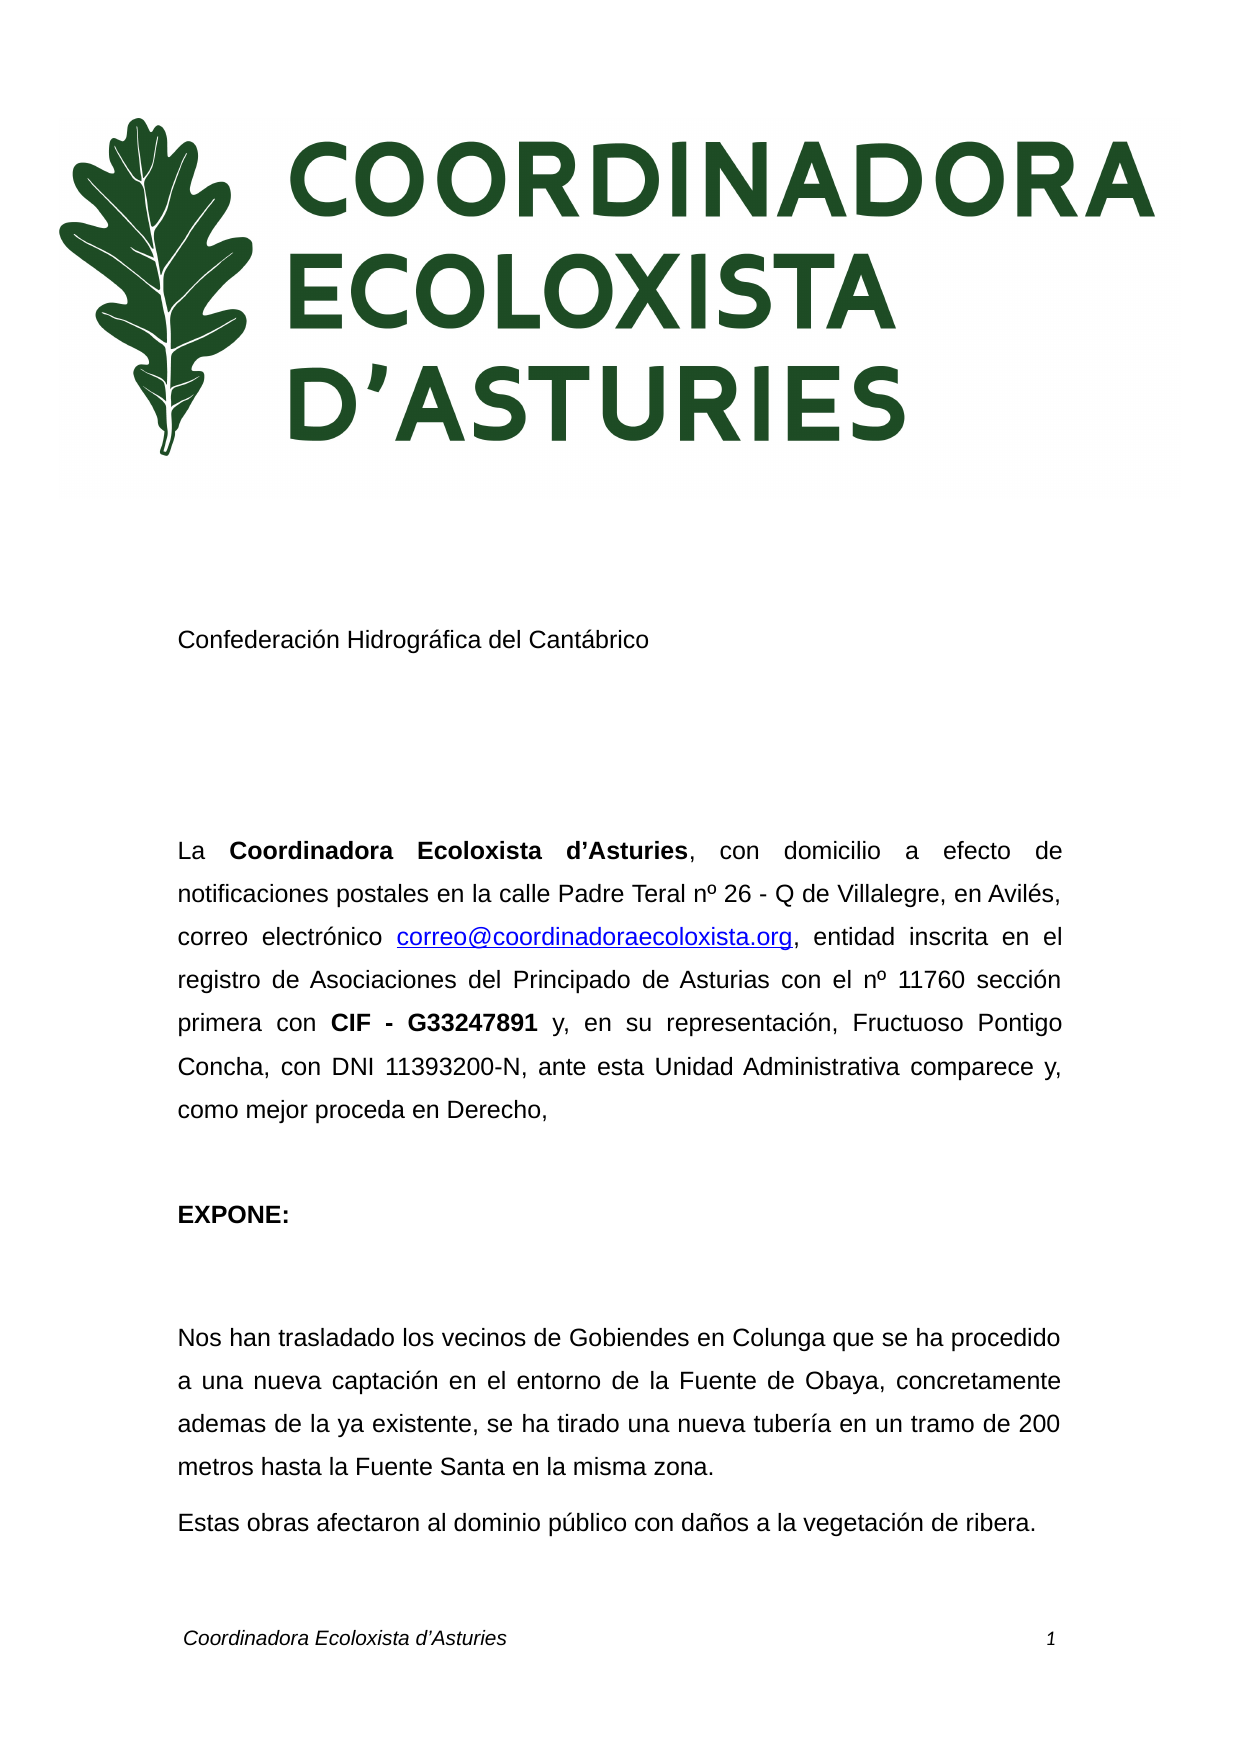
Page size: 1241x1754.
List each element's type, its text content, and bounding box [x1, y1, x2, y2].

text EXPONE: [177, 1200, 1063, 1229]
text Confederación Hidrográfica del Cantábrico [177, 625, 1063, 653]
text Nos han trasladado los vecinos de Gobiendes en Colunga que se ha procedido a una nueva captación en el entorno de la Fuente de Obaya, concretamente ademas de la ya existente, se ha tirado una nueva tubería en un tramo de 200 metros hasta la Fuente Santa en la misma zona. [177, 1323, 1063, 1481]
text Estas obras afectaron al dominio público con daños a la vegetación de ribera. [177, 1508, 1063, 1537]
picture [59, 118, 1182, 499]
text La Coordinadora Ecoloxista d’Asturies, con domicilio a efecto de notificaciones postales en la calle Padre Teral nº 26 - Q de Villalegre, en Avilés, correo electrónico correo@coordinadoraecoloxista.org, entidad inscrita en el registro de Asociaciones del Principado de Asturias con el nº 11760 sección primera con CIF - G33247891 y, en su representación, Fructuoso Pontigo Concha, con DNI 11393200-N, ante esta Unidad Administrativa comparece y, como mejor proceda en Derecho, [177, 836, 1063, 1123]
